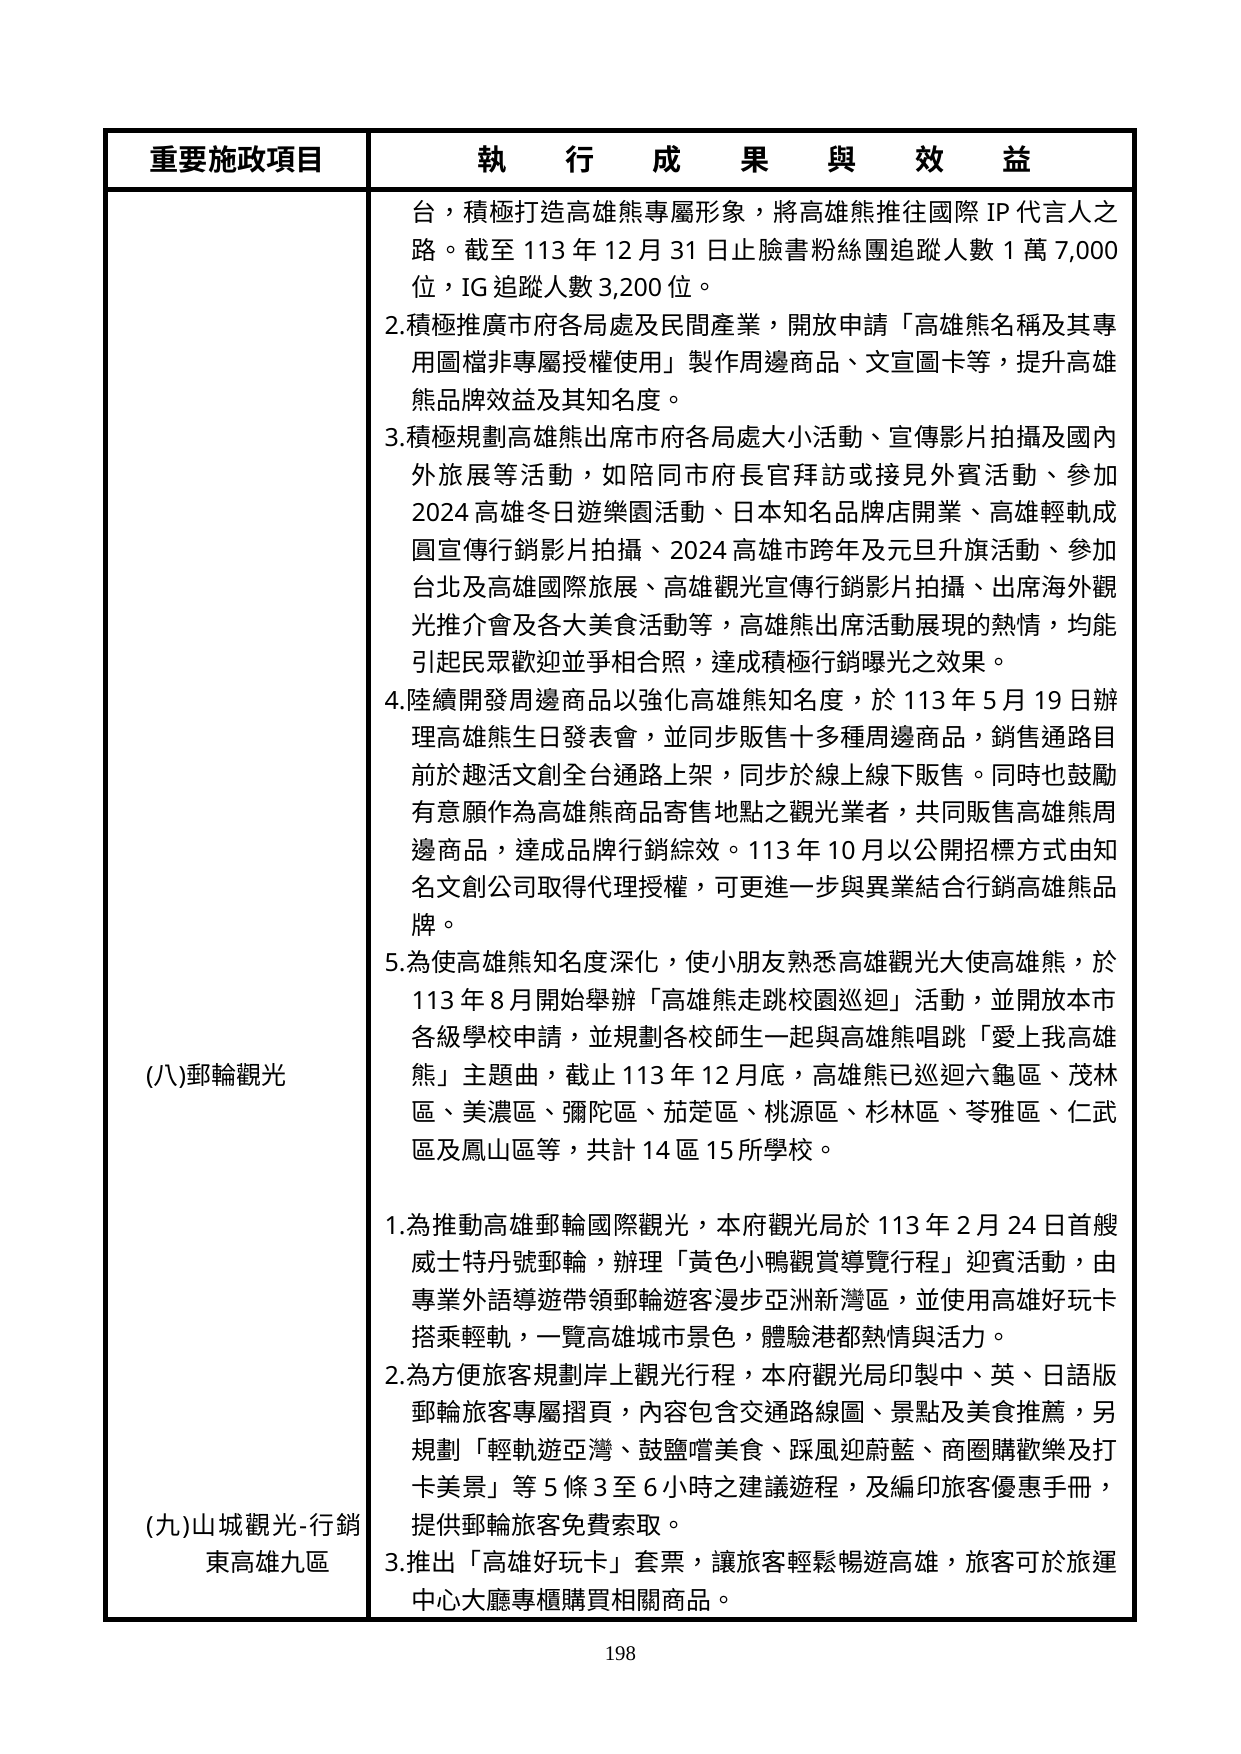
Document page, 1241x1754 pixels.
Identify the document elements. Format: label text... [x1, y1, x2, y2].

table_header 執 行 成 果 與 效 益 [371, 133, 1132, 187]
table_cell (八)郵輪觀光 (九)山城觀光-行銷東高雄九區 [108, 192, 366, 1617]
table_cell 台，積極打造高雄熊專屬形象，將高雄熊推往國際IP代言人之路。截至113年12月31日止臉書粉絲團追蹤人數1萬7,000位，IG追蹤人數3,200位。 2.積極推廣市府各局處及民間產業，開放申請「高雄熊名稱及其專用圖檔非專屬授權使用」製作周邊商品、文宣圖卡等，提升高雄熊品牌效益及其知名度。 3.積極規劃高雄熊出席市府各局處大小活動、宣傳影片拍攝及國內外旅展等活動，如陪同市府長官拜訪或接見外賓活動、參加2024高雄冬日遊樂園活動、日本知名品牌店開業、高雄輕軌成圓宣傳行銷影片拍攝、2024高雄市跨年及元旦升旗活動、參加台北及高雄國際旅展、高雄觀光宣傳行銷影片拍攝、出席海外觀光推介會及各大美食活動等，高雄熊出席活動展現的熱情，均能引起民眾歡迎並爭相合照，達成積極行銷曝光之效果。 4.陸續開發周邊商品以強化高雄熊知名度，於113年5月19日辦理高雄熊生日發表會，並同步販售十多種周邊商品，銷售通路目前於趣活文創全台通路上架，同步於線上線下販售。同時也鼓勵有意願作為高雄熊商品寄售地點之觀光業者，共同販售高雄熊周邊商品，達成品牌行銷綜效。113年10月以公開招標方式由知名文創公司取得代理授權，可更進一步與異業結合行銷高雄熊品牌。 5.為使高雄熊知名度深化，使小朋友熟悉高雄觀光大使高雄熊，於113年8月開始舉辦「高雄熊走跳校園巡迴」活動，並開放本市各級學校申請，並規劃各校師生一起與高雄熊唱跳「愛上我高雄熊」主題曲，截止113年12月底，高雄熊已巡迴六龜區、茂林區、美濃區、彌陀區、茄萣區、桃源區、杉林區、苓雅區、仁武區及鳳山區等，共計14區15所學校。 1.為推動高雄郵輪國際觀光，本府觀光局於113年2月24日首艘威士特丹號郵輪，辦理「黃色小鴨觀賞導覽行程」迎賓活動，由專業外語導遊帶領郵輪遊客漫步亞洲新灣區，並使用高雄好玩卡搭乘輕軌，一覽高雄城市景色，體驗港都熱情與活力。 2.為方便旅客規劃岸上觀光行程，本府觀光局印製中、英、日語版郵輪旅客專屬摺頁，內容包含交通路線圖、景點及美食推薦，另規劃「輕軌遊亞灣、鼓鹽嚐美食、踩風迎蔚藍、商圈購歡樂及打卡美景」等5條3至6小時之建議遊程，及編印旅客優惠手冊，提供郵輪旅客免費索取。 3.推出「高雄好玩卡」套票，讓旅客輕鬆暢遊高雄，旅客可於旅運中心大廳專櫃購買相關商品。 [371, 192, 1132, 1617]
table_header 重要施政項目 [108, 133, 366, 187]
